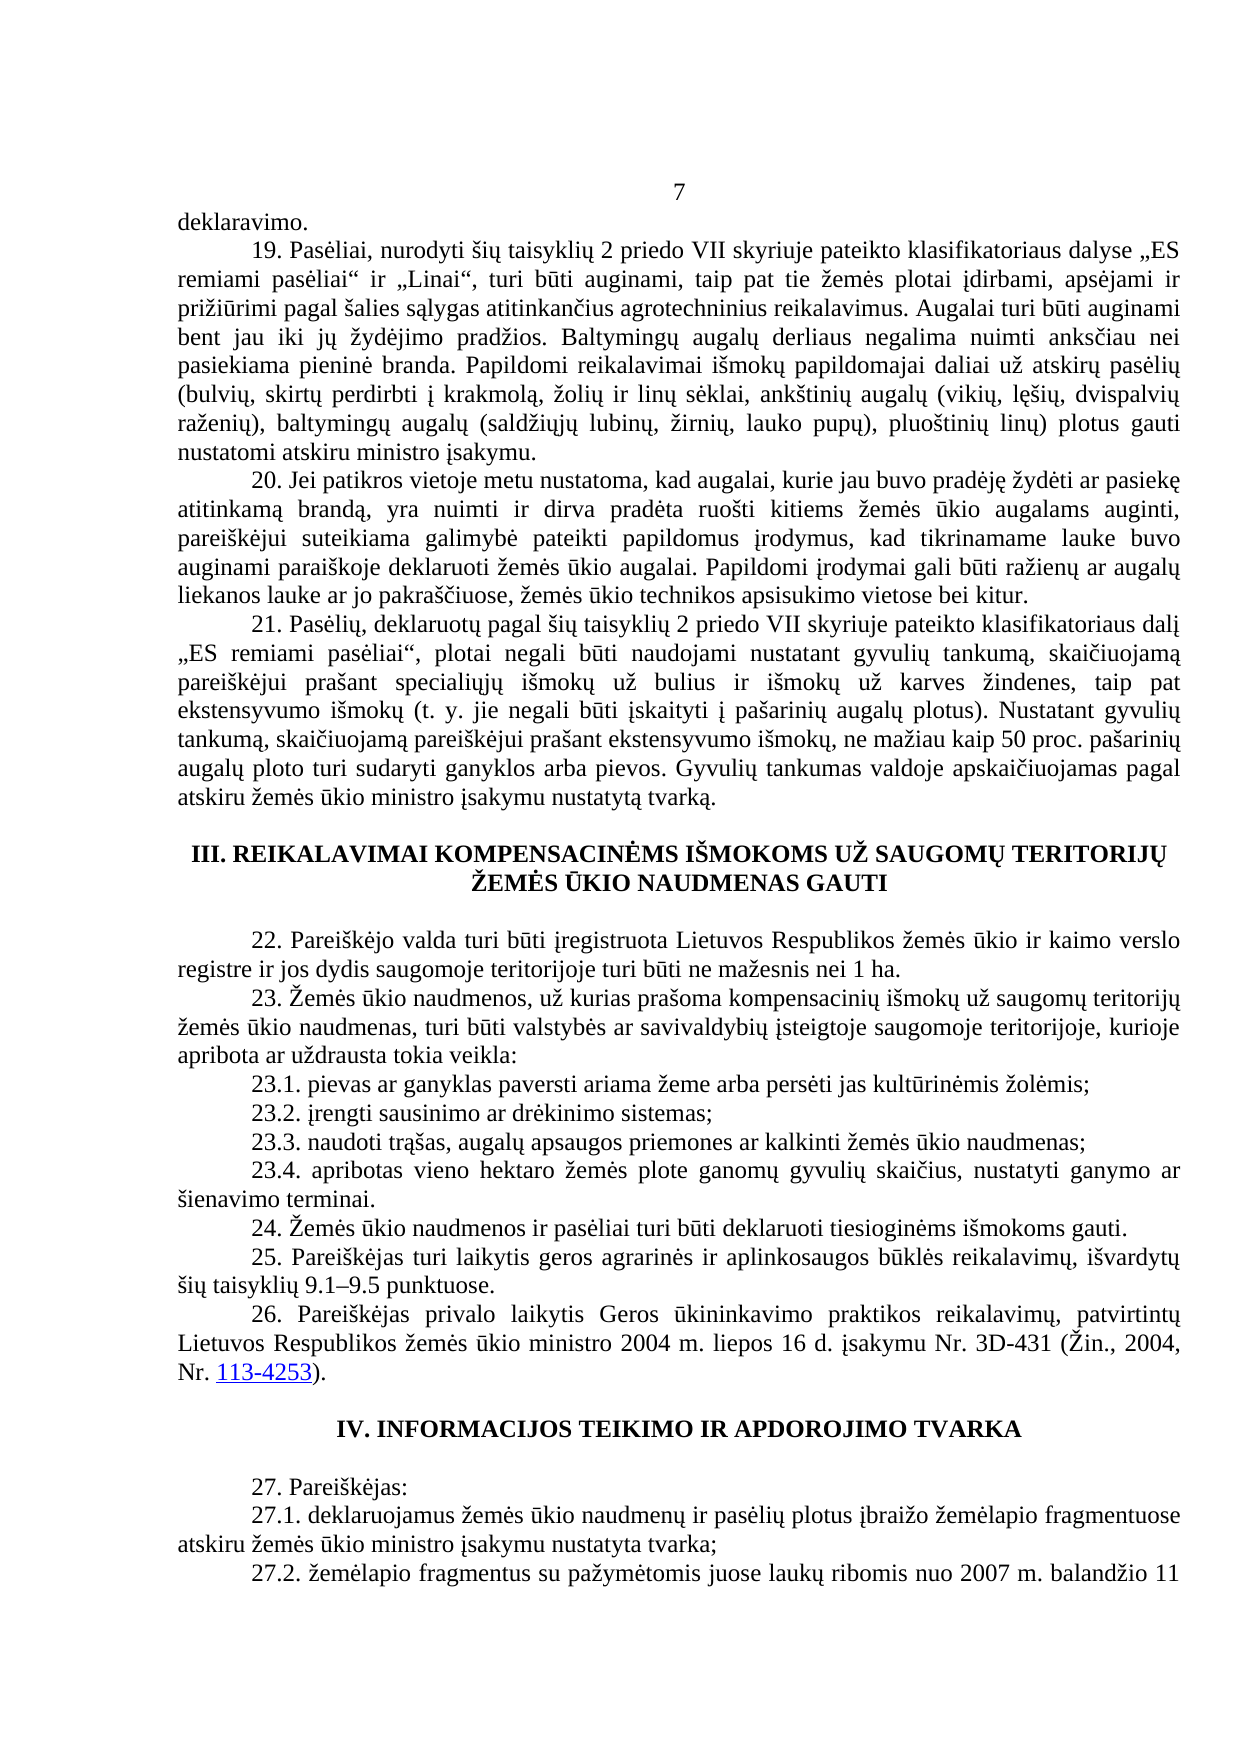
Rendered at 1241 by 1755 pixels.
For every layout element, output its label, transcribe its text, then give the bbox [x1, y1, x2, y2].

text 21. Pasėlių, deklaruotų pagal šių taisyklių 2 priedo VII skyriuje pateikto klasifikatoriaus dalį „ES remiami pasėliai“, plotai negali būti naudojami nustatant gyvulių tankumą, skaičiuojamą pareiškėjui prašant specialiųjų išmokų už bulius ir išmokų už karves žindenes, taip pat ekstensyvumo išmokų (t. y. jie negali būti įskaityti į pašarinių augalų plotus). Nustatant gyvulių tankumą, skaičiuojamą pareiškėjui prašant ekstensyvumo išmokų, ne mažiau kaip 50 proc. pašarinių augalų ploto turi sudaryti ganyklos arba pievos. Gyvulių tankumas valdoje apskaičiuojamas pagal atskiru žemės ūkio ministro įsakymu nustatytą tvarką. [177, 609, 1181, 810]
text 27.1. deklaruojamus žemės ūkio naudmenų ir pasėlių plotus įbraižo žemėlapio fragmentuose atskiru žemės ūkio ministro įsakymu nustatyta tvarka; [177, 1500, 1181, 1558]
text 19. Pasėliai, nurodyti šių taisyklių 2 priedo VII skyriuje pateikto klasifikatoriaus dalyse „ES remiami pasėliai“ ir „Linai“, turi būti auginami, taip pat tie žemės plotai įdirbami, apsėjami ir prižiūrimi pagal šalies sąlygas atitinkančius agrotechninius reikalavimus. Augalai turi būti auginami bent jau iki jų žydėjimo pradžios. Baltymingų augalų derliaus negalima nuimti anksčiau nei pasiekiama pieninė branda. Papildomi reikalavimai išmokų papildomajai daliai už atskirų pasėlių (bulvių, skirtų perdirbti į krakmolą, žolių ir linų sėklai, ankštinių augalų (vikių, lęšių, dvispalvių raženių), baltymingų augalų (saldžiųjų lubinų, žirnių, lauko pupų), pluoštinių linų) plotus gauti nustatomi atskiru ministro įsakymu. [177, 235, 1181, 465]
text 23.4. apribotas vieno hektaro žemės plote ganomų gyvulių skaičius, nustatyti ganymo ar šienavimo terminai. [177, 1155, 1181, 1213]
text 27.2. žemėlapio fragmentus su pažymėtomis juose laukų ribomis nuo 2007 m. balandžio 11 [177, 1558, 1181, 1587]
text 23. Žemės ūkio naudmenos, už kurias prašoma kompensacinių išmokų už saugomų teritorijų žemės ūkio naudmenas, turi būti valstybės ar savivaldybių įsteigtoje saugomoje teritorijoje, kurioje apribota ar uždrausta tokia veikla: [177, 983, 1181, 1069]
text 27. Pareiškėjas: [177, 1472, 1181, 1500]
text 25. Pareiškėjas turi laikytis geros agrarinės ir aplinkosaugos būklės reikalavimų, išvardytų šių taisyklių 9.1–9.5 punktuose. [177, 1242, 1181, 1299]
text 23.1. pievas ar ganyklas paversti ariama žeme arba persėti jas kultūrinėmis žolėmis; [177, 1069, 1181, 1098]
text 23.2. įrengti sausinimo ar drėkinimo sistemas; [177, 1098, 1181, 1127]
text IV. INFORMACIJOS TEIKIMO IR APDOROJIMO TVARKA [177, 1414, 1181, 1443]
text deklaravimo. [177, 207, 1181, 235]
text 26. Pareiškėjas privalo laikytis Geros ūkininkavimo praktikos reikalavimų, patvirtintų Lietuvos Respublikos žemės ūkio ministro 2004 m. liepos 16 d. įsakymu Nr. 3D-431 (Žin., 2004, Nr. 113-4253). [177, 1299, 1181, 1385]
text 24. Žemės ūkio naudmenos ir pasėliai turi būti deklaruoti tiesioginėms išmokoms gauti. [177, 1213, 1181, 1242]
text III. REIKALAVIMAI KOMPENSACINĖMS IŠMOKOMS UŽ SAUGOMŲ TERITORIJŲ ŽEMĖS ŪKIO NAUDMENAS GAUTI [177, 839, 1181, 897]
text 23.3. naudoti trąšas, augalų apsaugos priemones ar kalkinti žemės ūkio naudmenas; [177, 1127, 1181, 1155]
text 20. Jei patikros vietoje metu nustatoma, kad augalai, kurie jau buvo pradėję žydėti ar pasiekę atitinkamą brandą, yra nuimti ir dirva pradėta ruošti kitiems žemės ūkio augalams auginti, pareiškėjui suteikiama galimybė pateikti papildomus įrodymus, kad tikrinamame lauke buvo auginami paraiškoje deklaruoti žemės ūkio augalai. Papildomi įrodymai gali būti ražienų ar augalų liekanos lauke ar jo pakraščiuose, žemės ūkio technikos apsisukimo vietose bei kitur. [177, 465, 1181, 609]
text 22. Pareiškėjo valda turi būti įregistruota Lietuvos Respublikos žemės ūkio ir kaimo verslo registre ir jos dydis saugomoje teritorijoje turi būti ne mažesnis nei 1 ha. [177, 925, 1181, 983]
